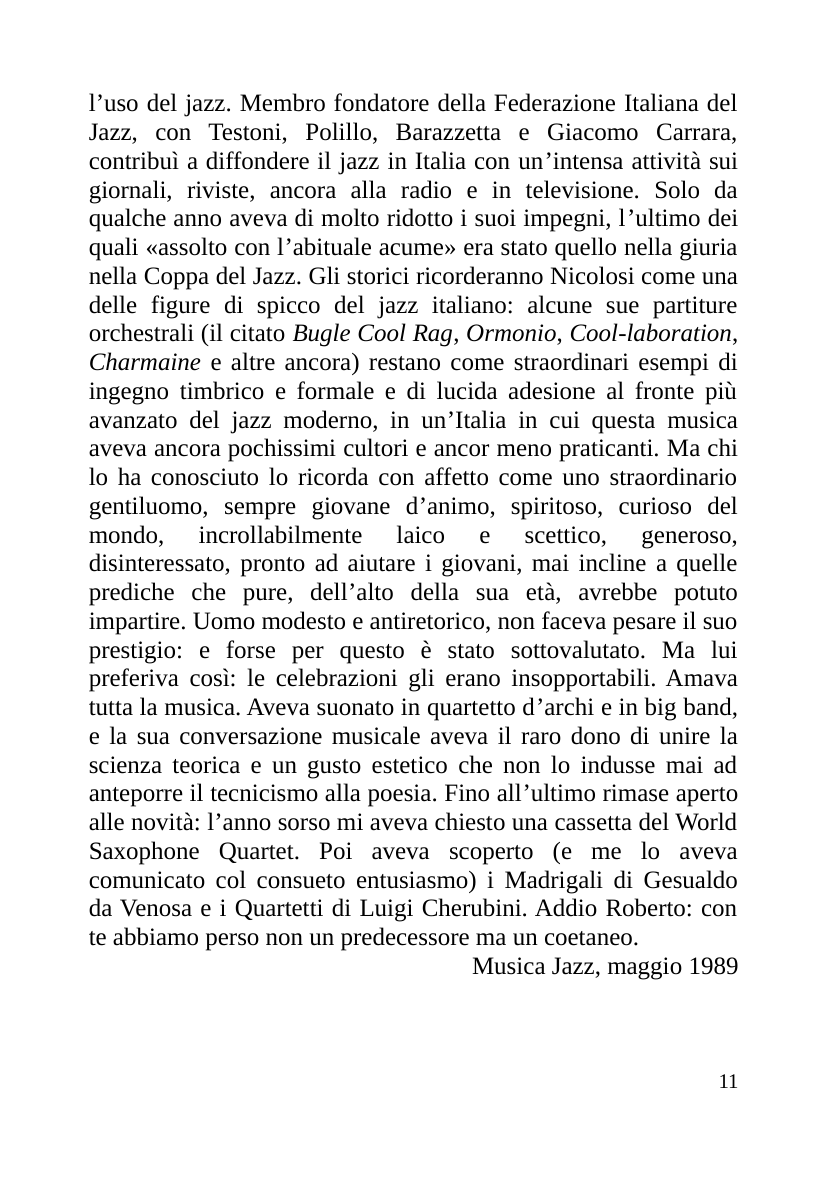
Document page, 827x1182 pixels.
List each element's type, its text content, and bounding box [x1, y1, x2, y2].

text l’uso del jazz. Membro fondatore della Federazione Italiana del Jazz, con Testoni, Polillo, Barazzetta e Giacomo Carrara, contribuì a diffondere il jazz in Italia con un’intensa attività sui giornali, riviste, ancora alla radio e in televisione. Solo da qualche anno aveva di molto ridotto i suoi impegni, l’ultimo dei quali «assolto con l’abituale acume» era stato quello nella giuria nella Coppa del Jazz. Gli storici ricorderanno Nicolosi come una delle figure di spicco del jazz italiano: alcune sue partiture orchestrali (il citato Bugle Cool Rag, Ormonio, Cool-laboration, Charmaine e altre ancora) restano come straordinari esempi di ingegno timbrico e formale e di lucida adesione al fronte più avanzato del jazz moderno, in un’Italia in cui questa musica aveva ancora pochissimi cultori e ancor meno praticanti. Ma chi lo ha conosciuto lo ricorda con affetto come uno straordinario gentiluomo, sempre giovane d’animo, spiritoso, curioso del mondo, incrollabilmente laico e scettico, generoso, disinteressato, pronto ad aiutare i giovani, mai incline a quelle prediche che pure, dell’alto della sua età, avrebbe potuto impartire. Uomo modesto e antiretorico, non faceva pesare il suo prestigio: e forse per questo è stato sottovalutato. Ma lui preferiva così: le celebrazioni gli erano insopportabili. Amava tutta la musica. Aveva suonato in quartetto d’archi e in big band, e la sua conversazione musicale aveva il raro dono di unire la scienza teorica e un gusto estetico che non lo indusse mai ad anteporre il tecnicismo alla poesia. Fino all’ultimo rimase aperto alle novità: l’anno sorso mi aveva chiesto una cassetta del World Saxophone Quartet. Poi aveva scoperto (e me lo aveva comunicato col consueto entusiasmo) i Madrigali di Gesualdo da Venosa e i Quartetti di Luigi Cherubini. Addio Roberto: con te abbiamo perso non un predecessore ma un coetaneo. [88, 88, 738, 951]
text Musica Jazz, maggio 1989 [88, 951, 738, 980]
